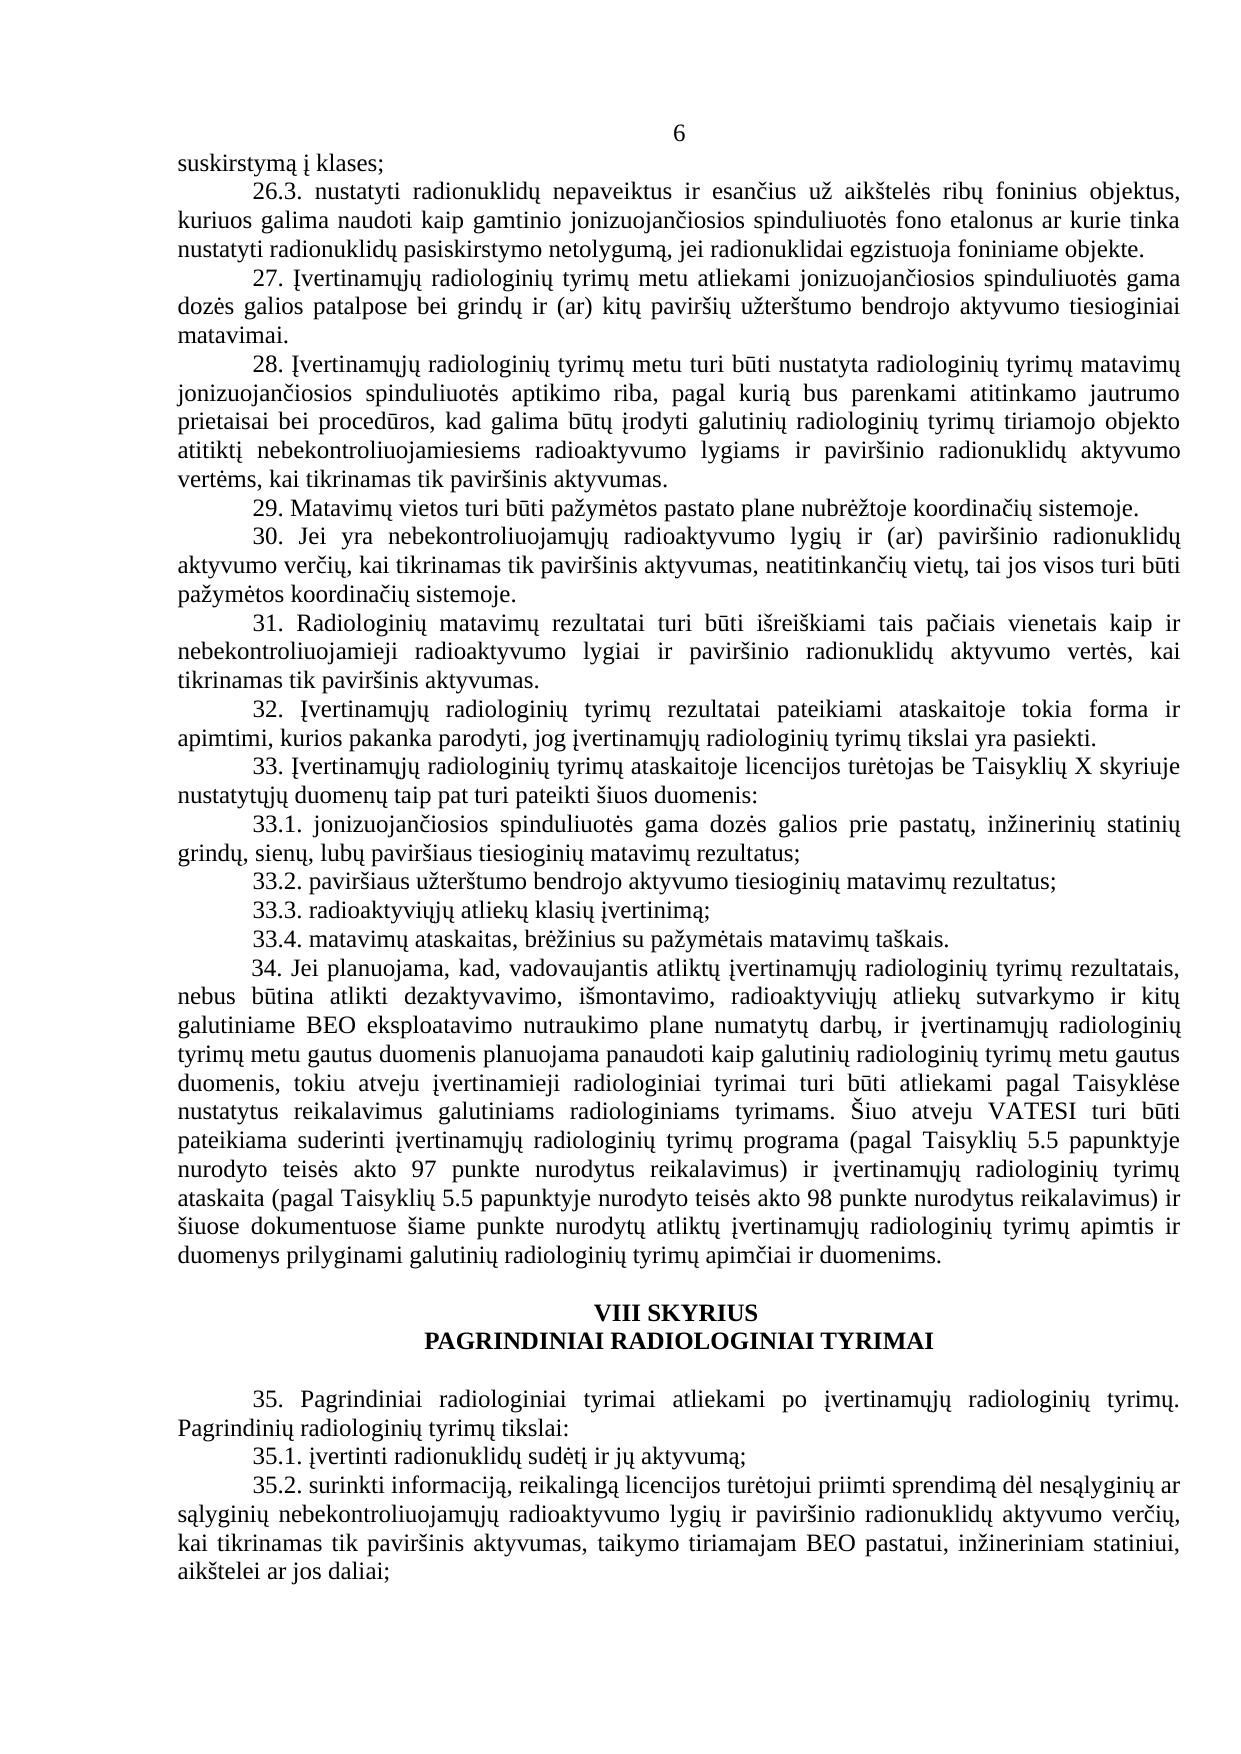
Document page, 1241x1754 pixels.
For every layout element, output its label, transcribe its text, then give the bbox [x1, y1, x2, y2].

text 27. Įvertinamųjų radiologinių tyrimų metu atliekami jonizuojančiosios spinduliuotės gama dozės galios patalpose bei grindų ir (ar) kitų paviršių užterštumo bendrojo aktyvumo tiesioginiai matavimai. [177, 263, 1181, 349]
text 32. Įvertinamųjų radiologinių tyrimų rezultatai pateikiami ataskaitoje tokia forma ir apimtimi, kurios pakanka parodyti, jog įvertinamųjų radiologinių tyrimų tikslai yra pasiekti. [177, 694, 1181, 751]
text 33. Įvertinamųjų radiologinių tyrimų ataskaitoje licencijos turėtojas be Taisyklių X skyriuje nustatytųjų duomenų taip pat turi pateikti šiuos duomenis: [177, 751, 1181, 809]
text 33.4. matavimų ataskaitas, brėžinius su pažymėtais matavimų taškais. [177, 924, 1181, 953]
text 31. Radiologinių matavimų rezultatai turi būti išreiškiami tais pačiais vienetais kaip ir nebekontroliuojamieji radioaktyvumo lygiai ir paviršinio radionuklidų aktyvumo vertės, kai tikrinamas tik paviršinis aktyvumas. [177, 608, 1181, 694]
text 35.1. įvertinti radionuklidų sudėtį ir jų aktyvumą; [177, 1441, 1181, 1470]
text 33.1. jonizuojančiosios spinduliuotės gama dozės galios prie pastatų, inžinerinių statinių grindų, sienų, lubų paviršiaus tiesioginių matavimų rezultatus; [177, 809, 1181, 866]
text PAGRINDINIAI RADIOLOGINIAI TYRIMAI [177, 1326, 1181, 1355]
text 30. Jei yra nebekontroliuojamųjų radioaktyvumo lygių ir (ar) paviršinio radionuklidų aktyvumo verčių, kai tikrinamas tik paviršinis aktyvumas, neatitinkančių vietų, tai jos visos turi būti pažymėtos koordinačių sistemoje. [177, 521, 1181, 608]
text 28. Įvertinamųjų radiologinių tyrimų metu turi būti nustatyta radiologinių tyrimų matavimų jonizuojančiosios spinduliuotės aptikimo riba, pagal kurią bus parenkami atitinkamo jautrumo prietaisai bei procedūros, kad galima būtų įrodyti galutinių radiologinių tyrimų tiriamojo objekto atitiktį nebekontroliuojamiesiems radioaktyvumo lygiams ir paviršinio radionuklidų aktyvumo vertėms, kai tikrinamas tik paviršinis aktyvumas. [177, 349, 1181, 493]
text 26.3. nustatyti radionuklidų nepaveiktus ir esančius už aikštelės ribų foninius objektus, kuriuos galima naudoti kaip gamtinio jonizuojančiosios spinduliuotės fono etalonus ar kurie tinka nustatyti radionuklidų pasiskirstymo netolygumą, jei radionuklidai egzistuoja foniniame objekte. [177, 176, 1181, 263]
text 33.2. paviršiaus užterštumo bendrojo aktyvumo tiesioginių matavimų rezultatus; [177, 866, 1181, 895]
text 33.3. radioaktyviųjų atliekų klasių įvertinimą; [177, 895, 1181, 924]
text 35. Pagrindiniai radiologiniai tyrimai atliekami po įvertinamųjų radiologinių tyrimų. Pagrindinių radiologinių tyrimų tikslai: [177, 1384, 1181, 1441]
text VIII SKYRIUS [177, 1298, 1181, 1326]
text 35.2. surinkti informaciją, reikalingą licencijos turėtojui priimti sprendimą dėl nesąlyginių ar sąlyginių nebekontroliuojamųjų radioaktyvumo lygių ir paviršinio radionuklidų aktyvumo verčių, kai tikrinamas tik paviršinis aktyvumas, taikymo tiriamajam BEO pastatui, inžineriniam statiniui, aikštelei ar jos daliai; [177, 1470, 1181, 1585]
text 29. Matavimų vietos turi būti pažymėtos pastato plane nubrėžtoje koordinačių sistemoje. [177, 493, 1181, 521]
text suskirstymą į klases; [177, 148, 1181, 176]
text 34. Jei planuojama, kad, vadovaujantis atliktų įvertinamųjų radiologinių tyrimų rezultatais, nebus būtina atlikti dezaktyvavimo, išmontavimo, radioaktyviųjų atliekų sutvarkymo ir kitų galutiniame BEO eksploatavimo nutraukimo plane numatytų darbų, ir įvertinamųjų radiologinių tyrimų metu gautus duomenis planuojama panaudoti kaip galutinių radiologinių tyrimų metu gautus duomenis, tokiu atveju įvertinamieji radiologiniai tyrimai turi būti atliekami pagal Taisyklėse nustatytus reikalavimus galutiniams radiologiniams tyrimams. Šiuo atveju VATESI turi būti pateikiama suderinti įvertinamųjų radiologinių tyrimų programa (pagal Taisyklių 5.5 papunktyje nurodyto teisės akto 97 punkte nurodytus reikalavimus) ir įvertinamųjų radiologinių tyrimų ataskaita (pagal Taisyklių 5.5 papunktyje nurodyto teisės akto 98 punkte nurodytus reikalavimus) ir šiuose dokumentuose šiame punkte nurodytų atliktų įvertinamųjų radiologinių tyrimų apimtis ir duomenys prilyginami galutinių radiologinių tyrimų apimčiai ir duomenims. [177, 953, 1181, 1269]
